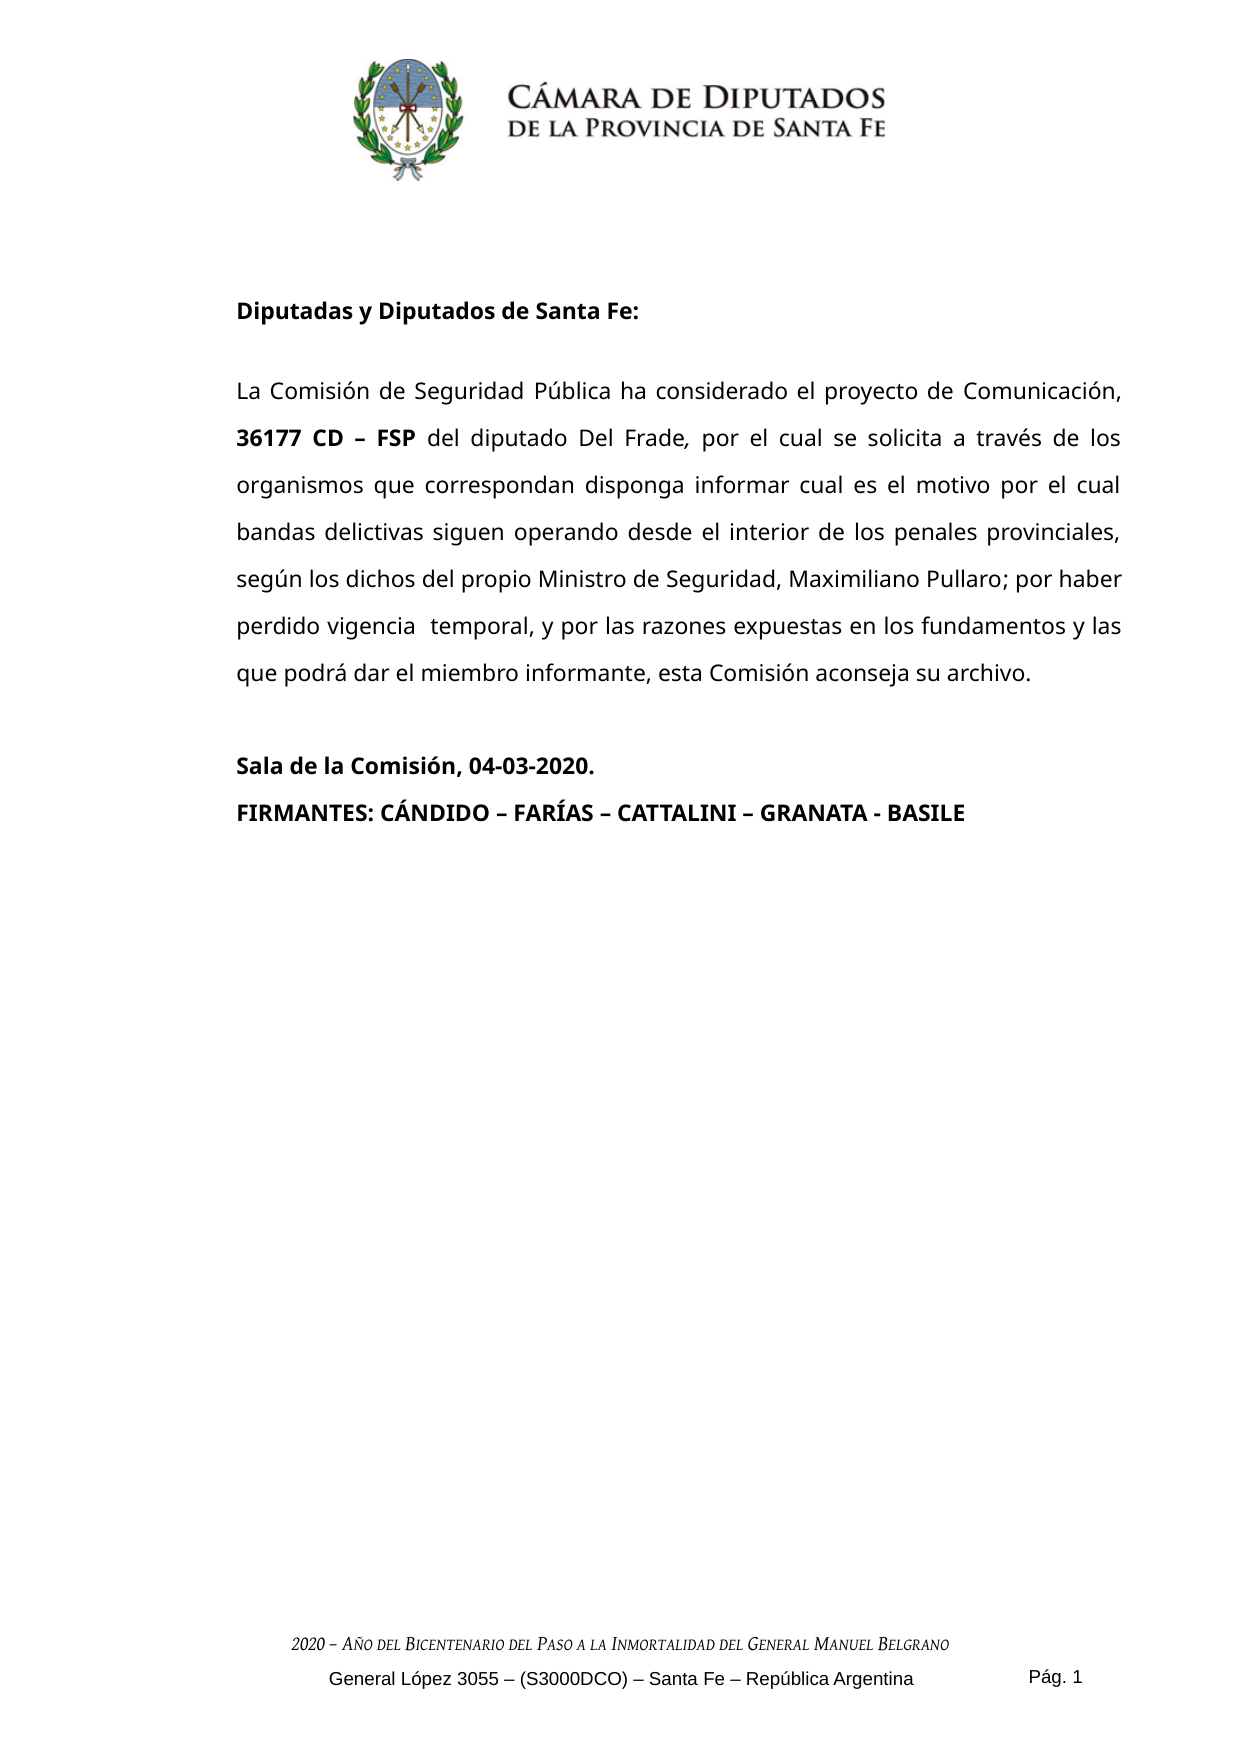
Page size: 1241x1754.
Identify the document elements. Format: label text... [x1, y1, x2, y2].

text Sala de la Comisión, 04-03-2020. [236, 750, 1122, 782]
text FIRMANTES: CÁNDIDO – FARÍAS – CATTALINI – GRANATA - BASILE [236, 797, 1122, 828]
text La Comisión de Seguridad Pública ha considerado el proyecto de Comunicación, 36177 CD – FSP del diputado Del Frade, por el cual se solicita a través de los organismos que correspondan disponga informar cual es el motivo por el cual bandas delictivas siguen operando desde el interior de los penales provinciales, según los dichos del propio Ministro de Seguridad, Maximiliano Pullaro; por haber perdido vigencia temporal, y por las razones expuestas en los fundamentos y las que podrá dar el miembro informante, esta Comisión aconseja su archivo. [236, 375, 1122, 688]
text Diputadas y Diputados de Santa Fe: [236, 295, 1122, 326]
